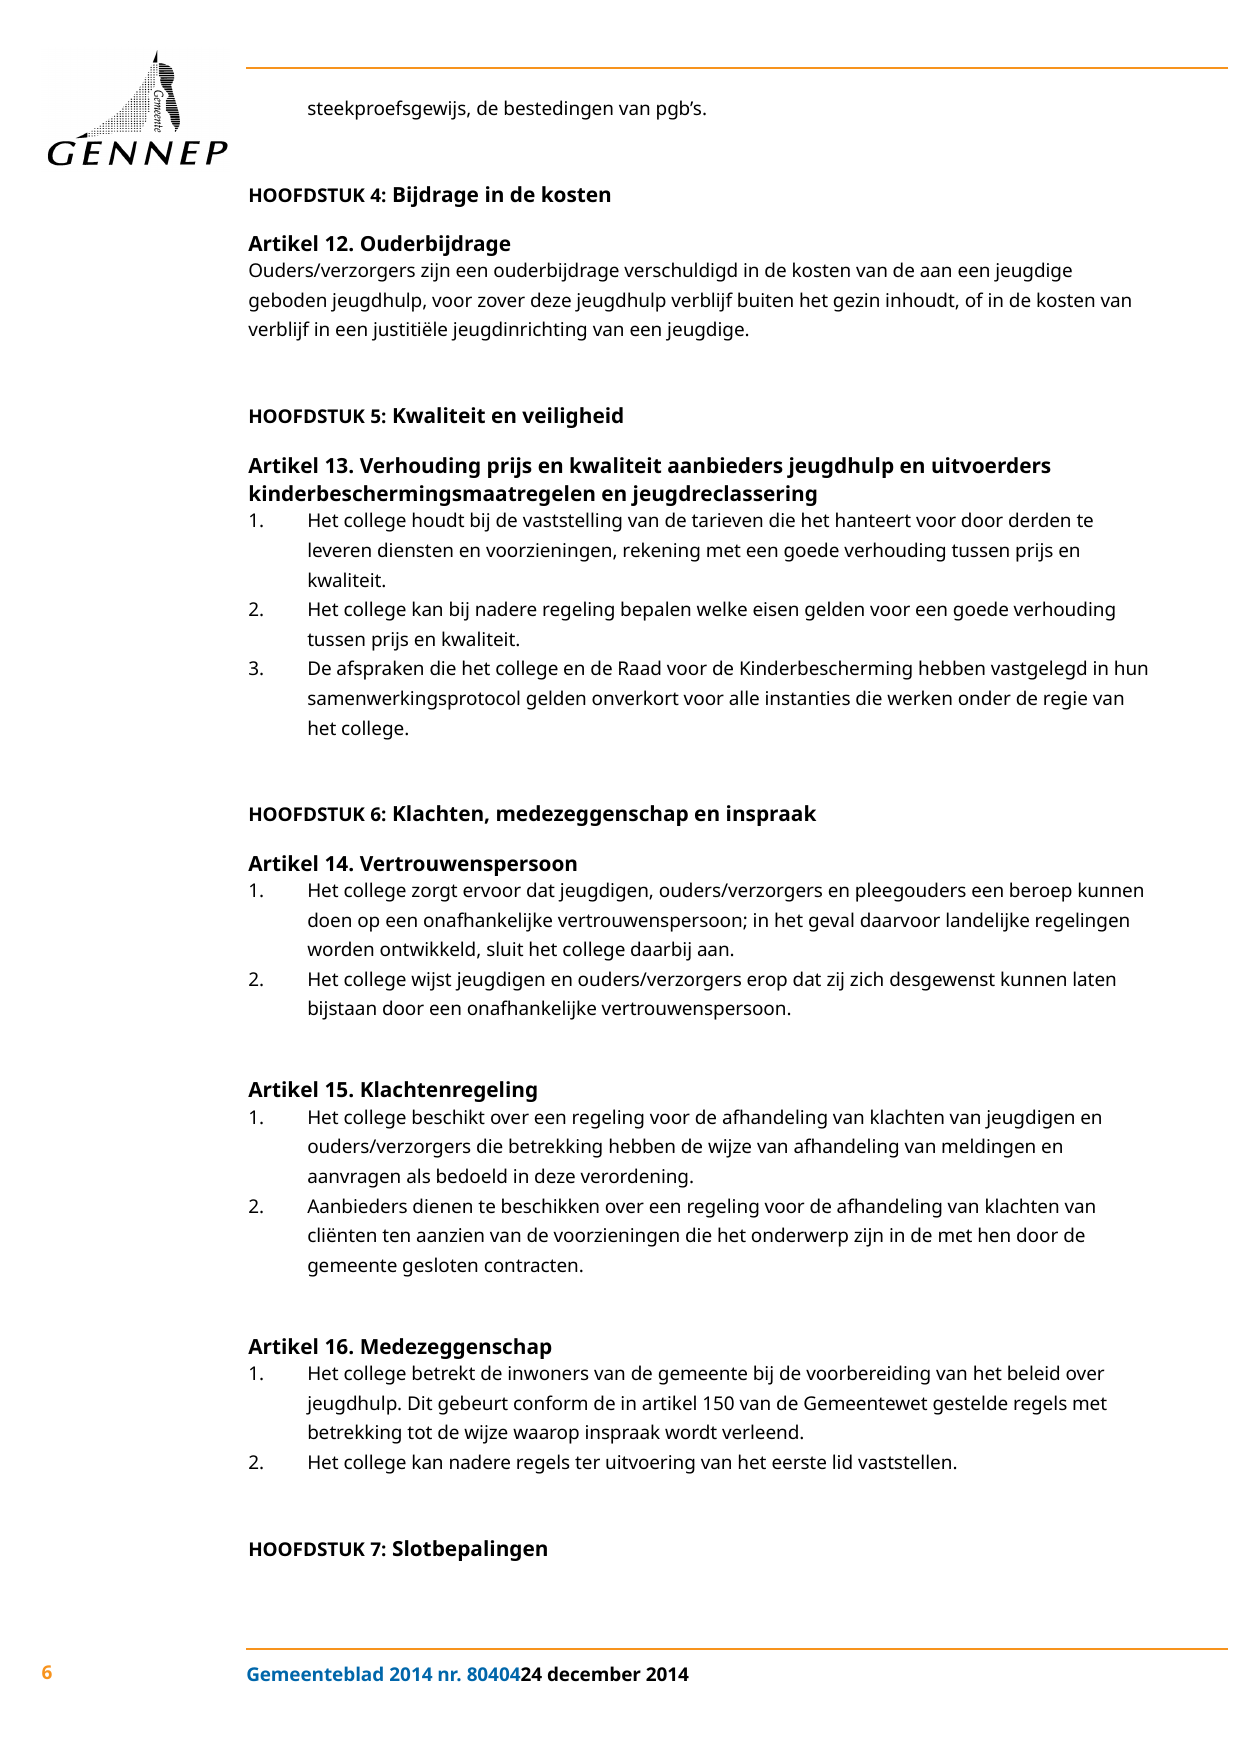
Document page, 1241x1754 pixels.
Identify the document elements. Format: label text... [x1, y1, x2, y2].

list Het college kan bij nadere regeling bepalen welke eisen gelden voor een goede verhouding tussen prijs en kwaliteit. [248, 596, 1152, 652]
picture [41, 47, 231, 172]
text Artikel 15. Klachtenregeling [248, 1076, 1152, 1104]
text HOOFDSTUK 6: Klachten, medezeggenschap en inspraak [248, 799, 1152, 828]
text Artikel 16. Medezeggenschap [248, 1332, 1152, 1360]
list Het college houdt bij de vaststelling van de tarieven die het hanteert voor door derden te leveren diensten en voorzieningen, rekening met een goede verhouding tussen prijs en kwaliteit. [248, 508, 1152, 592]
text Ouders/verzorgers zijn een ouderbijdrage verschuldigd in de kosten van de aan een jeugdige geboden jeugdhulp, voor zover deze jeugdhulp verblijf buiten het gezin inhoudt, of in de kosten van verblijf in een justitiële jeugdinrichting van een jeugdige. [248, 257, 1152, 342]
text Artikel 13. Verhouding prijs en kwaliteit aanbieders jeugdhulp en uitvoerders kinderbeschermingsmaatregelen en jeugdreclassering [248, 451, 1152, 508]
text HOOFDSTUK 5: Kwaliteit en veiligheid [248, 401, 1152, 430]
list De afspraken die het college en de Raad voor de Kinderbescherming hebben vastgelegd in hun samenwerkingsprotocol gelden onverkort voor alle instanties die werken onder de regie van het college. [248, 656, 1152, 740]
text HOOFDSTUK 4: Bijdrage in de kosten [248, 180, 1152, 208]
list steekproefsgewijs, de bestedingen van pgb’s. [248, 95, 1152, 121]
list Het college kan nadere regels ter uitvoering van het eerste lid vaststellen. [248, 1449, 1152, 1475]
list Aanbieders dienen te beschikken over een regeling voor de afhandeling van klachten van cliënten ten aanzien van de voorzieningen die het onderwerp zijn in de met hen door de gemeente gesloten contracten. [248, 1193, 1152, 1278]
list Het college zorgt ervoor dat jeugdigen, ouders/verzorgers en pleegouders een beroep kunnen doen op een onafhankelijke vertrouwenspersoon; in het geval daarvoor landelijke regelingen worden ontwikkeld, sluit het college daarbij aan. [248, 877, 1152, 962]
list Het college wijst jeugdigen en ouders/verzorgers erop dat zij zich desgewenst kunnen laten bijstaan door een onafhankelijke vertrouwenspersoon. [248, 966, 1152, 1021]
list Het college beschikt over een regeling voor de afhandeling van klachten van jeugdigen en ouders/verzorgers die betrekking hebben de wijze van afhandeling van meldingen en aanvragen als bedoeld in deze verordening. [248, 1104, 1152, 1189]
text HOOFDSTUK 7: Slotbepalingen [248, 1534, 1152, 1562]
text Artikel 12. Ouderbijdrage [248, 229, 1152, 257]
list Het college betrekt de inwoners van de gemeente bij de voorbereiding van het beleid over jeugdhulp. Dit gebeurt conform de in artikel 150 van de Gemeentewet gestelde regels met betrekking tot de wijze waarop inspraak wordt verleend. [248, 1360, 1152, 1445]
text Artikel 14. Vertrouwenspersoon [248, 849, 1152, 877]
